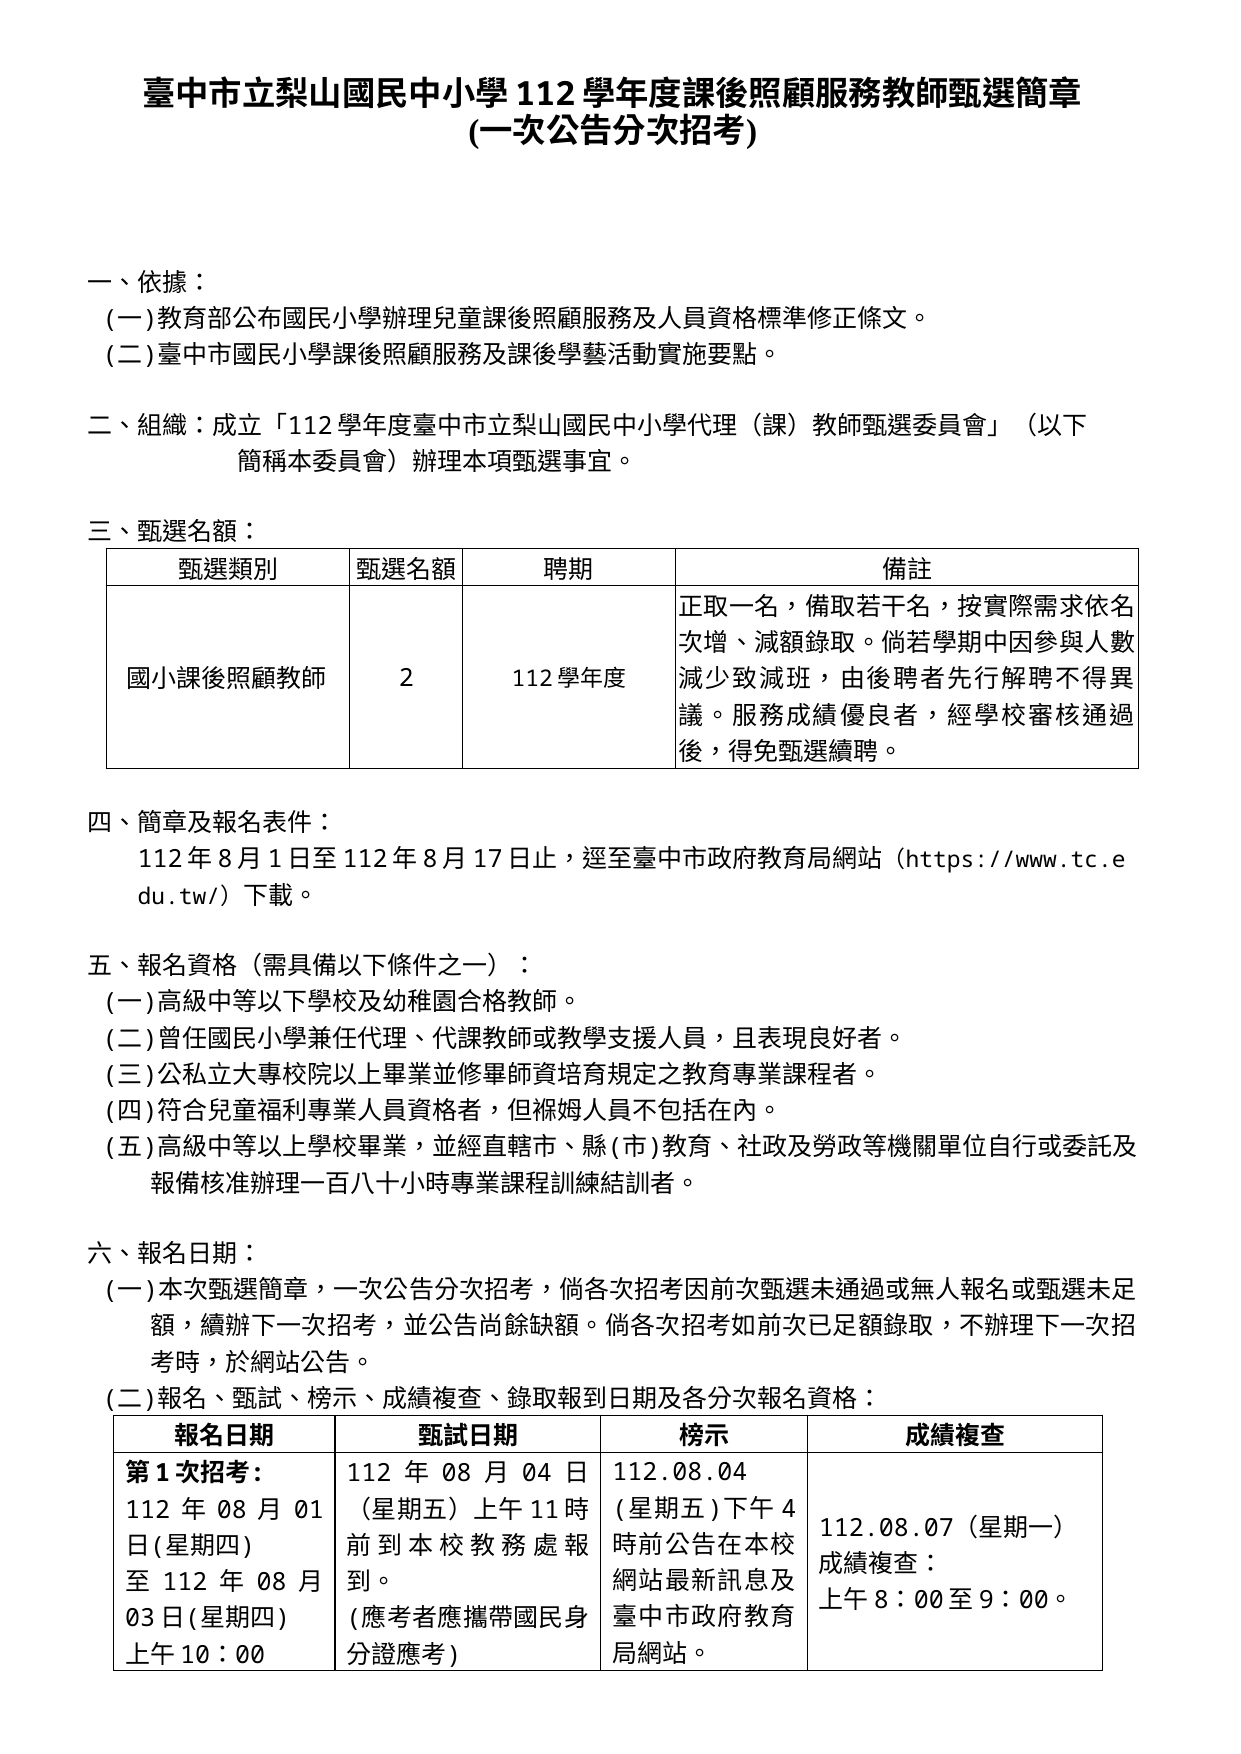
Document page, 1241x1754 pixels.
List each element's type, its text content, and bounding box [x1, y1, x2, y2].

text (一次公告分次招考) [87, 112, 1137, 150]
table_cell 112.08.04 (星期五)下午4時前公告在本校網站最新訊息及臺中市政府教育局網站。 [601, 1453, 807, 1670]
table_cell 2 [350, 586, 462, 768]
table_cell 112年08月04日（星期五）上午11時前到本校教務處報到。 (應考者應攜帶國民身分證應考) [336, 1453, 600, 1670]
text 六、報名日期： [87, 1233, 1137, 1269]
text 二、組織：成立「112學年度臺中市立梨山國民中小學代理（課）教師甄選委員會」（以下 [87, 405, 1137, 441]
table_header 備註 [676, 549, 1138, 585]
text (二)曾任國民小學兼任代理、代課教師或教學支援人員，且表現良好者。 [87, 1018, 1137, 1054]
text 一、依據： [87, 262, 1137, 299]
text (二)報名、甄試、榜示、成績複查、錄取報到日期及各分次報名資格： [87, 1378, 1137, 1414]
table_cell 國小課後照顧教師 [107, 586, 349, 768]
table_cell 第1次招考: 112年08月01日(星期四) 至112年08月03日(星期四) 上午10：00 [114, 1453, 334, 1670]
table_header 甄選類別 [107, 549, 349, 585]
text (五)高級中等以上學校畢業，並經直轄市、縣(市)教育、社政及勞政等機關單位自行或委託及報備核准辦理一百八十小時專業課程訓練結訓者。 [87, 1127, 1137, 1199]
text 四、簡章及報名表件： 112年8月1日至112年8月17日止，逕至臺中市政府教育局網站（https://www.tc.edu.tw/）下載。 [87, 803, 1137, 911]
table_header 甄選名額 [350, 549, 462, 585]
table_cell 112.08.07（星期一） 成績複查： 上午8：00至9：00。 [808, 1453, 1102, 1670]
table_cell 正取一名，備取若干名，按實際需求依名次增、減額錄取。倘若學期中因參與人數減少致減班，由後聘者先行解聘不得異議。服務成績優良者，經學校審核通過後，得免甄選續聘。 [676, 586, 1138, 768]
table_header 甄試日期 [336, 1416, 600, 1452]
table_header 報名日期 [114, 1416, 334, 1452]
table_cell 112學年度 [463, 586, 675, 768]
text (一)高級中等以下學校及幼稚園合格教師。 [87, 982, 1137, 1018]
text (一)教育部公布國民小學辦理兒童課後照顧服務及人員資格標準修正條文。 [87, 299, 1137, 335]
text 三、甄選名額： [87, 512, 1137, 548]
text 臺中市立梨山國民中小學112學年度課後照顧服務教師甄選簡章 [87, 75, 1136, 112]
text (一)本次甄選簡章，一次公告分次招考，倘各次招考因前次甄選未通過或無人報名或甄選未足額，續辦下一次招考，並公告尚餘缺額。倘各次招考如前次已足額錄取，不辦理下一次招考時，於網站公告。 [87, 1269, 1137, 1378]
table_header 聘期 [463, 549, 675, 585]
text 五、報名資格（需具備以下條件之一）： [87, 946, 1137, 982]
text 簡稱本委員會）辦理本項甄選事宜。 [87, 441, 1137, 478]
table_header 成績複查 [808, 1416, 1102, 1452]
table_header 榜示 [601, 1416, 807, 1452]
text (二)臺中市國民小學課後照顧服務及課後學藝活動實施要點。 [87, 335, 1137, 371]
text (四)符合兒童福利專業人員資格者，但褓姆人員不包括在內。 [87, 1091, 1137, 1127]
text (三)公私立大專校院以上畢業並修畢師資培育規定之教育專業課程者。 [87, 1054, 1137, 1091]
